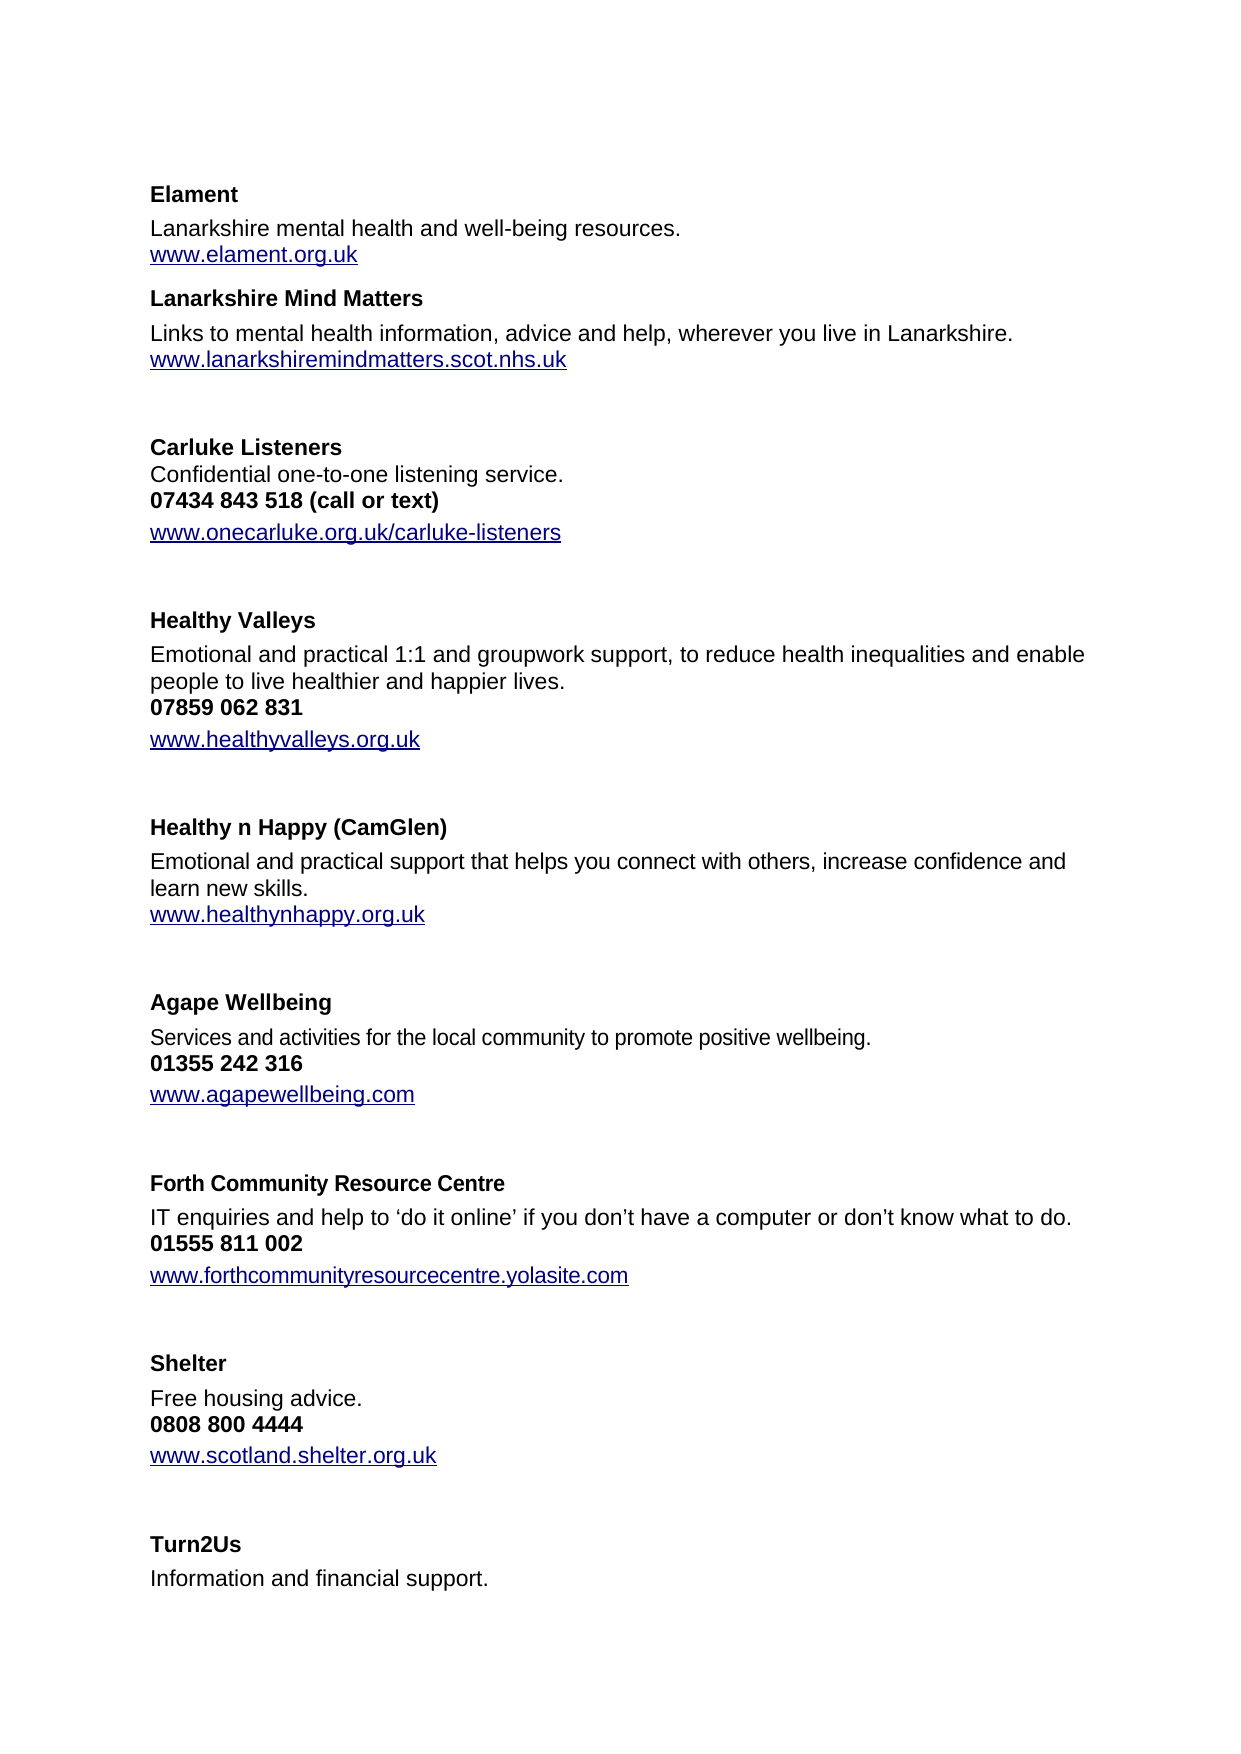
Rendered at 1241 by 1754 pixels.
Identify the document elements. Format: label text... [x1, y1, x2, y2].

text 01355 242 316 [150, 1050, 1090, 1076]
text www.healthynhappy.org.uk [150, 901, 1090, 927]
text Turn2Us [150, 1531, 1090, 1557]
text IT enquiries and help to ‘do it online’ if you don’t have a computer or don’t know what to do. [150, 1204, 1090, 1230]
text www.forthcommunityresourcecentre.yolasite.com [150, 1262, 1090, 1288]
text Information and financial support. [150, 1565, 1090, 1591]
text Links to mental health information, advice and help, wherever you live in Lanarkshire. [150, 320, 1090, 346]
text www.agapewellbeing.com [150, 1081, 1090, 1108]
text Services and activities for the local community to promote positive wellbeing. [150, 1023, 1090, 1050]
text Confidential one-to-one listening service. [150, 461, 1090, 487]
text www.elament.org.uk [150, 241, 1090, 268]
text Free housing advice. [150, 1384, 1090, 1411]
text Emotional and practical 1:1 and groupwork support, to reduce health inequalities and enable people to live healthier and happier lives. [150, 641, 1090, 694]
text 07434 843 518 (call or text) [150, 487, 1090, 513]
text Elament [150, 181, 1090, 207]
text 0808 800 4444 [150, 1411, 1090, 1437]
text www.lanarkshiremindmatters.scot.nhs.uk [150, 346, 1090, 373]
text Shelter [150, 1350, 1090, 1376]
text www.healthyvalleys.org.uk [150, 726, 1090, 752]
text 07859 062 831 [150, 694, 1090, 720]
text 01555 811 002 [150, 1230, 1090, 1257]
text Lanarkshire mental health and well-being resources. [150, 215, 1090, 241]
text Carluke Listeners [150, 434, 1090, 461]
text Healthy Valleys [150, 607, 1090, 633]
text www.onecarluke.org.uk/carluke-listeners [150, 519, 1090, 545]
text Agape Wellbeing [150, 989, 1090, 1015]
text www.scotland.shelter.org.uk [150, 1442, 1090, 1469]
text Forth Community Resource Centre [150, 1169, 1090, 1196]
text Lanarkshire Mind Matters [150, 285, 1090, 312]
text Healthy n Happy (CamGlen) [150, 814, 1090, 840]
text Emotional and practical support that helps you connect with others, increase confidence and learn new skills. [150, 848, 1090, 901]
